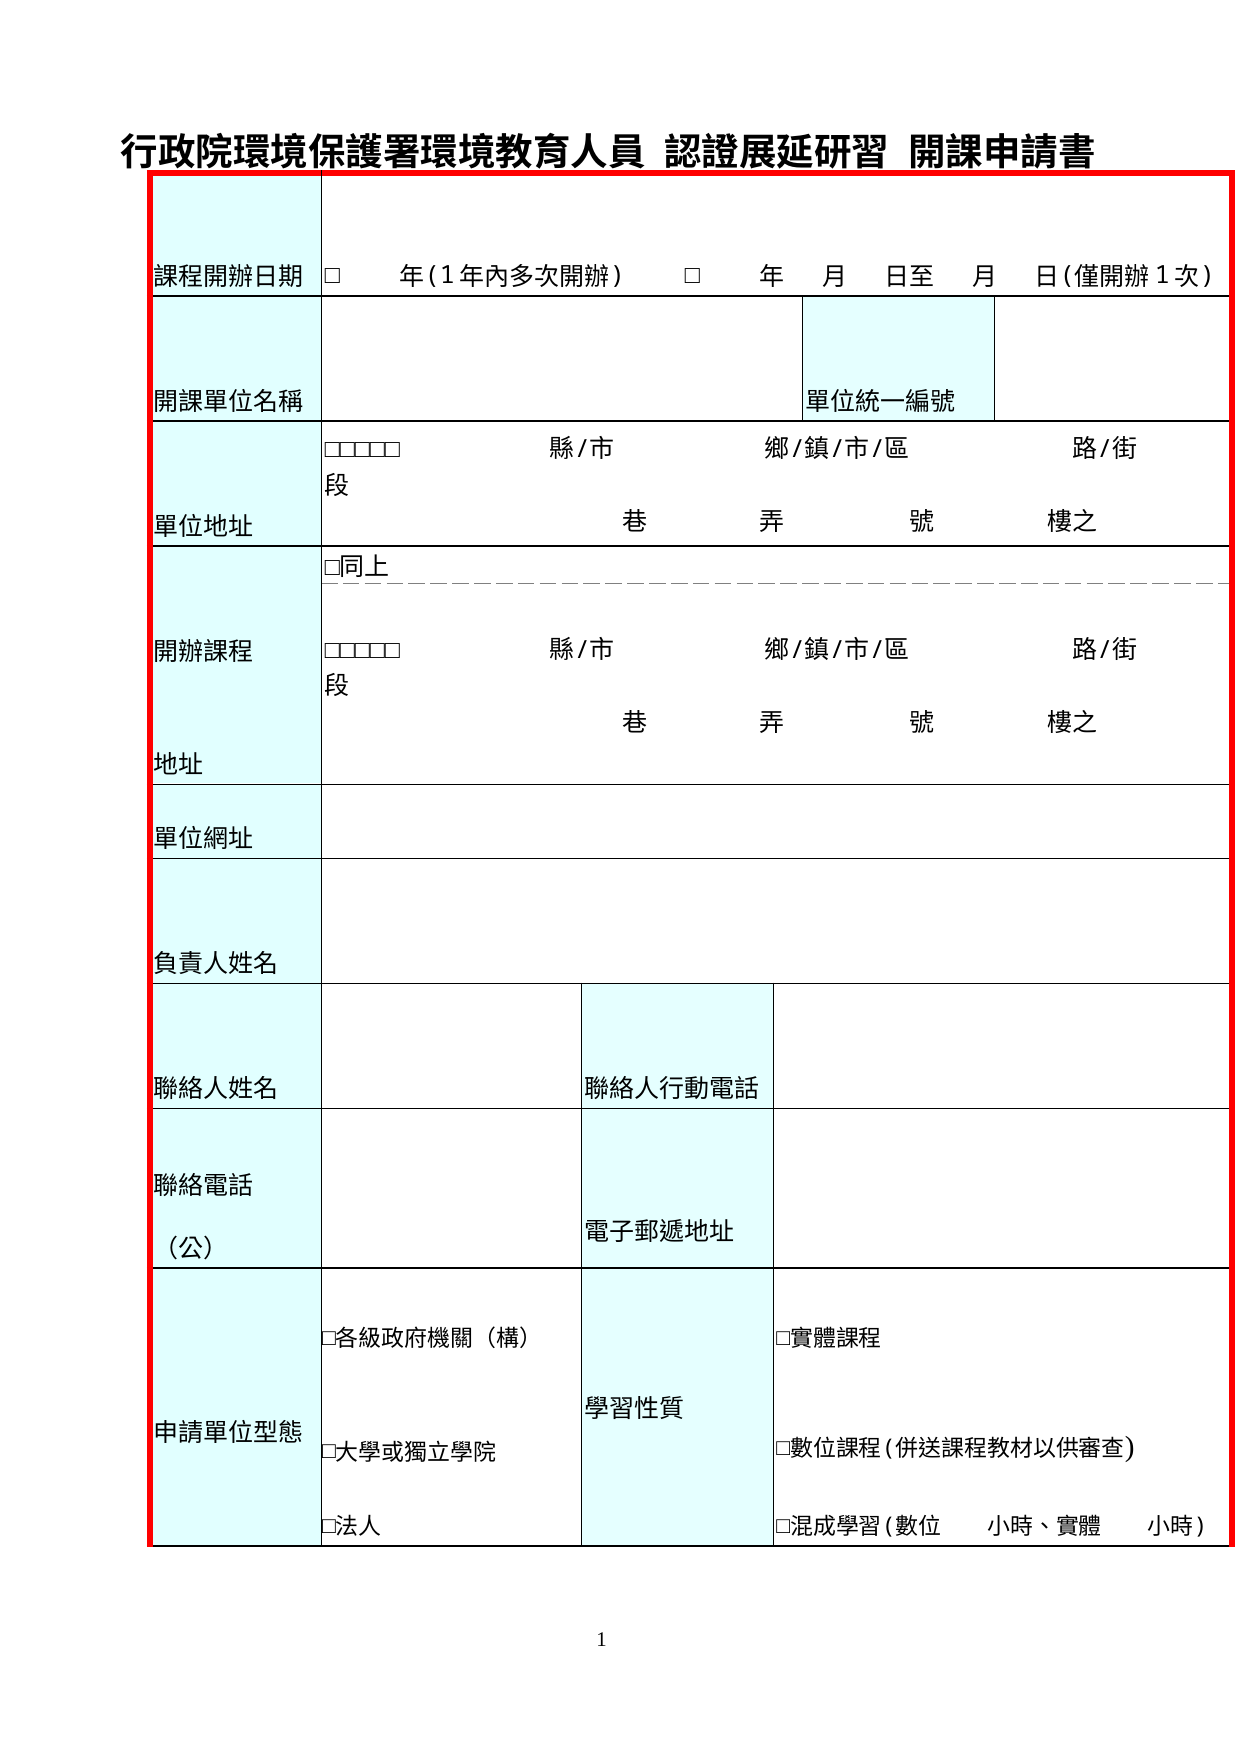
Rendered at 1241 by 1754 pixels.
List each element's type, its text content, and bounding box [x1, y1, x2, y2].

table_cell □□□□□ 縣/市 鄉/鎮/市/區 路/街 段 巷 弄 號 樓之 [322, 583, 1229, 783]
table_cell 單位地址 [153, 422, 321, 545]
table_cell 申請單位型態 [153, 1269, 321, 1545]
table_cell 電子郵遞地址 [582, 1109, 773, 1267]
table_cell 聯絡人行動電話 [582, 984, 773, 1108]
table_header □ 年(1年內多次開辦) □ 年 月 日至 月 日(僅開辦1次) [322, 176, 1229, 295]
table_cell □實體課程 □數位課程(併送課程教材以供審查) □混成學習(數位 小時、實體 小時) [774, 1269, 1229, 1545]
table_cell [322, 859, 1229, 983]
table_cell [774, 984, 1229, 1108]
table_cell [322, 1109, 581, 1267]
table_cell 聯絡人姓名 [153, 984, 321, 1108]
table_cell 開課單位名稱 [153, 297, 321, 420]
table_cell 學習性質 [582, 1269, 773, 1545]
table_cell 聯絡電話（公） [153, 1109, 321, 1267]
table_cell [995, 297, 1229, 420]
table_header 課程開辦日期 [153, 176, 321, 295]
table_cell 負責人姓名 [153, 859, 321, 983]
table_cell [322, 984, 581, 1108]
table_cell 開辦課程 地址 [153, 547, 321, 783]
table_cell □各級政府機關（構） □大學或獨立學院 □法人 [322, 1269, 581, 1545]
table_cell □□□□□ 縣/市 鄉/鎮/市/區 路/街 段 巷 弄 號 樓之 [322, 422, 1229, 545]
table_cell 單位統一編號 [803, 297, 994, 420]
table_cell □同上 [322, 547, 1229, 583]
table_cell 單位網址 [153, 785, 321, 858]
table_cell [774, 1109, 1229, 1267]
table_cell [322, 297, 802, 420]
table_cell [322, 785, 1229, 858]
text 行政院環境保護署環境教育人員 認證展延研習 開課申請書 [61, 108, 1154, 170]
